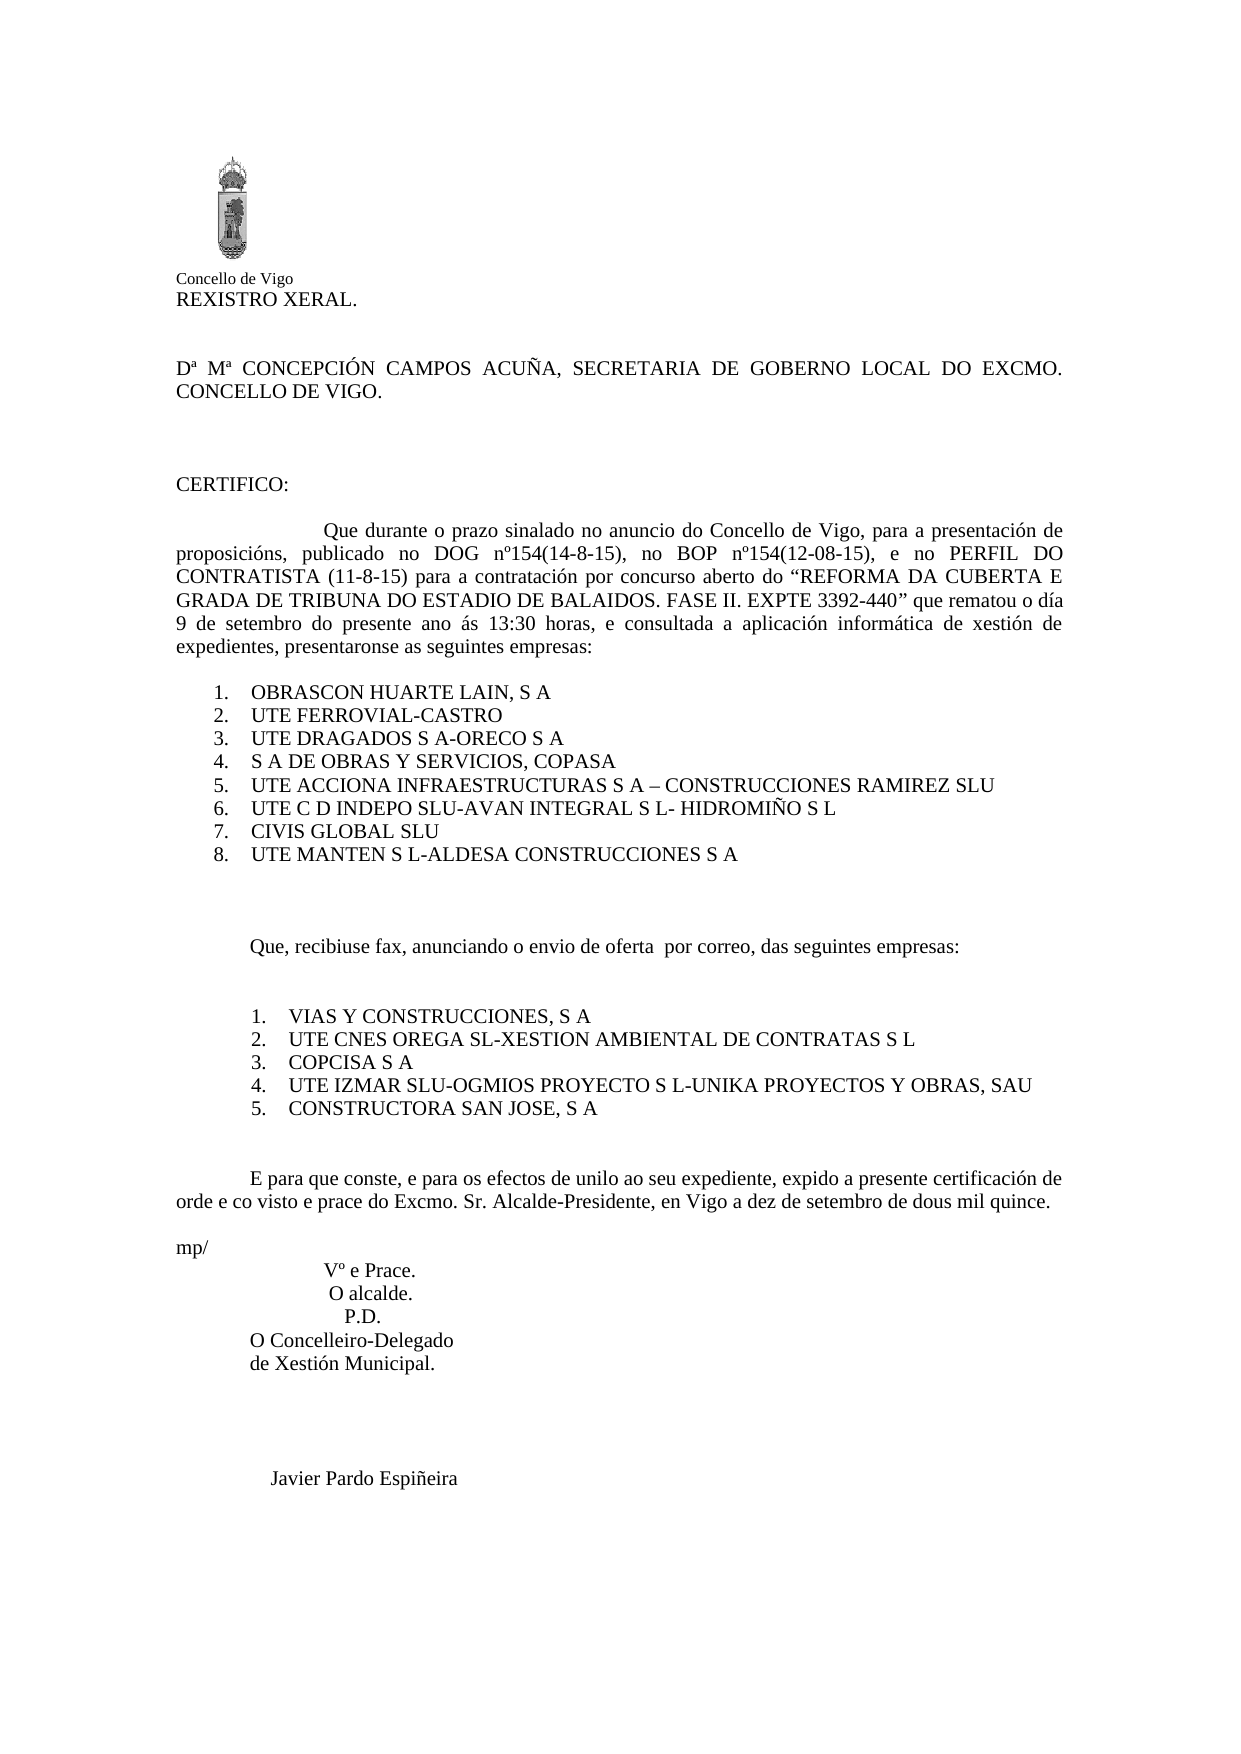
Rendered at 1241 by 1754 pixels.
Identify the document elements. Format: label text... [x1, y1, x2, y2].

text mp/ [176, 1236, 1064, 1259]
list UTE IZMAR SLU-OGMIOS PROYECTO S L-UNIKA PROYECTOS Y OBRAS, SAU [251, 1074, 1064, 1097]
list CONSTRUCTORA SAN JOSE, S A [251, 1097, 1064, 1120]
text Vº e Prace. [176, 1259, 1064, 1282]
list COPCISA S A [251, 1051, 1064, 1074]
list UTE ACCIONA INFRAESTRUCTURAS S A – CONSTRUCCIONES RAMIREZ SLU [213, 773, 1064, 797]
list CIVIS GLOBAL SLU [213, 820, 1064, 843]
text O Concelleiro-Delegado [176, 1328, 1064, 1352]
list UTE DRAGADOS S A-ORECO S A [213, 727, 1064, 750]
text Que, recibiuse fax, anunciando o envio de oferta por correo, das seguintes empresas: [176, 935, 1064, 958]
text E para que conste, e para os efectos de unilo ao seu expediente, expido a presente certificación de orde e co visto e prace do Excmo. Sr. Alcalde-Presidente, en Vigo a dez de setembro de dous mil quince. [176, 1167, 1064, 1213]
text de Xestión Municipal. [176, 1352, 1064, 1375]
list S A DE OBRAS Y SERVICIOS, COPASA [213, 750, 1064, 773]
text REXISTRO XERAL. [176, 288, 1064, 311]
list UTE CNES OREGA SL-XESTION AMBIENTAL DE CONTRATAS S L [251, 1028, 1064, 1051]
text Concello de Vigo [176, 269, 1064, 288]
list VIAS Y CONSTRUCCIONES, S A [251, 1005, 1064, 1028]
text Dª Mª CONCEPCIÓN CAMPOS ACUÑA, SECRETARIA DE GOBERNO LOCAL DO EXCMO. CONCELLO DE VIGO. [176, 357, 1064, 403]
text Javier Pardo Espiñeira [176, 1467, 1064, 1490]
text P.D. [176, 1305, 1064, 1328]
picture [217, 156, 247, 261]
list UTE C D INDEPO SLU-AVAN INTEGRAL S L- HIDROMIÑO S L [213, 797, 1064, 820]
list OBRASCON HUARTE LAIN, S A [213, 681, 1064, 704]
list UTE FERROVIAL-CASTRO [213, 704, 1064, 727]
list UTE MANTEN S L-ALDESA CONSTRUCCIONES S A [213, 843, 1064, 866]
text CERTIFICO: [176, 473, 1064, 496]
text Que durante o prazo sinalado no anuncio do Concello de Vigo, para a presentación de proposicións, publicado no DOG nº154(14-8-15), no BOP nº154(12-08-15), e no PERFIL DO CONTRATISTA (11-8-15) para a contratación por concurso aberto do “REFORMA DA CUBERTA E GRADA DE TRIBUNA DO ESTADIO DE BALAIDOS. FASE II. EXPTE 3392-440” que rematou o día 9 de setembro do presente ano ás 13:30 horas, e consultada a aplicación informática de xestión de expedientes, presentaronse as seguintes empresas: [176, 519, 1064, 658]
text O alcalde. [176, 1282, 1064, 1305]
